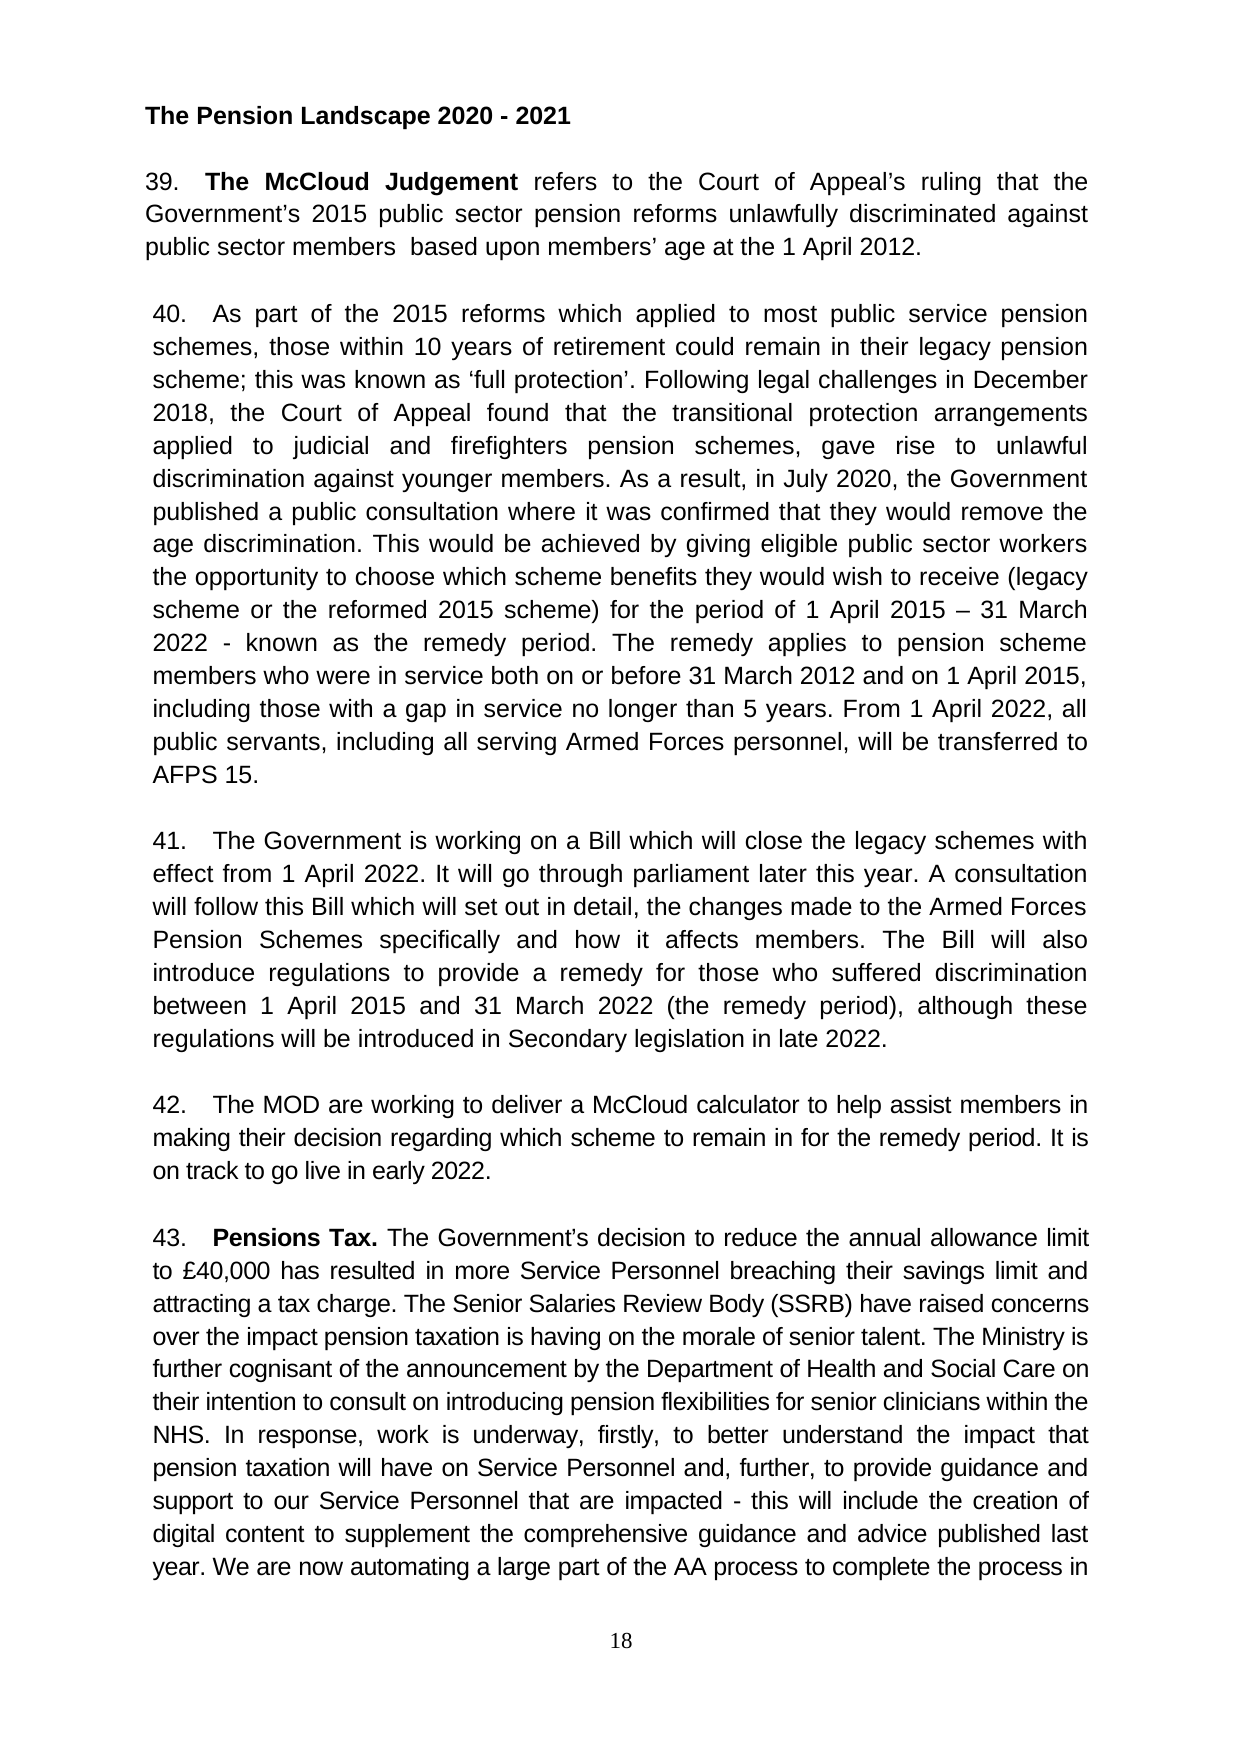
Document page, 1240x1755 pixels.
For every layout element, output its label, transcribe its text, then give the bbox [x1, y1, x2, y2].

list Pensions Tax. The Government’s decision to reduce the annual allowance limit to £40,000 has resulted in more Service Personnel breaching their savings limit and attracting a tax charge. The Senior Salaries Review Body (SSRB) have raised concerns over the impact pension taxation is having on the morale of senior talent. The Ministry is further cognisant of the announcement by the Department of Health and Social Care on their intention to consult on introducing pension flexibilities for senior clinicians within the NHS. In response, work is underway, firstly, to better understand the impact that pension taxation will have on Service Personnel and, further, to provide guidance and support to our Service Personnel that are impacted - this will include the creation of digital content to supplement the comprehensive guidance and advice published last year. We are now automating a large part of the AA process to complete the process in [152, 1220, 1089, 1582]
list The Government is working on a Bill which will close the legacy schemes with effect from 1 April 2022. It will go through parliament later this year. A consultation will follow this Bill which will set out in detail, the changes made to the Armed Forces Pension Schemes specifically and how it affects members. The Bill will also introduce regulations to provide a remedy for those who suffered discrimination between 1 April 2015 and 31 March 2022 (the remedy period), although these regulations will be introduced in Secondary legislation in late 2022. [152, 823, 1089, 1054]
list The McCloud Judgement refers to the Court of Appeal’s ruling that the Government’s 2015 public sector pension reforms unlawfully discriminated against public sector members based upon members’ age at the 1 April 2012. [145, 164, 1089, 262]
list The MOD are working to deliver a McCloud calculator to help assist members in making their decision regarding which scheme to remain in for the remedy period. It is on track to go live in early 2022. [152, 1088, 1089, 1186]
text The Pension Landscape 2020 - 2021 [145, 101, 1097, 130]
list As part of the 2015 reforms which applied to most public service pension schemes, those within 10 years of retirement could remain in their legacy pension scheme; this was known as ‘full protection’. Following legal challenges in December 2018, the Court of Appeal found that the transitional protection arrangements applied to judicial and firefighters pension schemes, gave rise to unlawful discrimination against younger members. As a result, in July 2020, the Government published a public consultation where it was confirmed that they would remove the age discrimination. This would be achieved by giving eligible public sector workers the opportunity to choose which scheme benefits they would wish to receive (legacy scheme or the reformed 2015 scheme) for the period of 1 April 2015 – 31 March 2022 - known as the remedy period. The remedy applies to pension scheme members who were in service both on or before 31 March 2012 and on 1 April 2015, including those with a gap in service no longer than 5 years. From 1 April 2022, all public servants, including all serving Armed Forces personnel, will be transferred to AFPS 15. [152, 296, 1089, 790]
